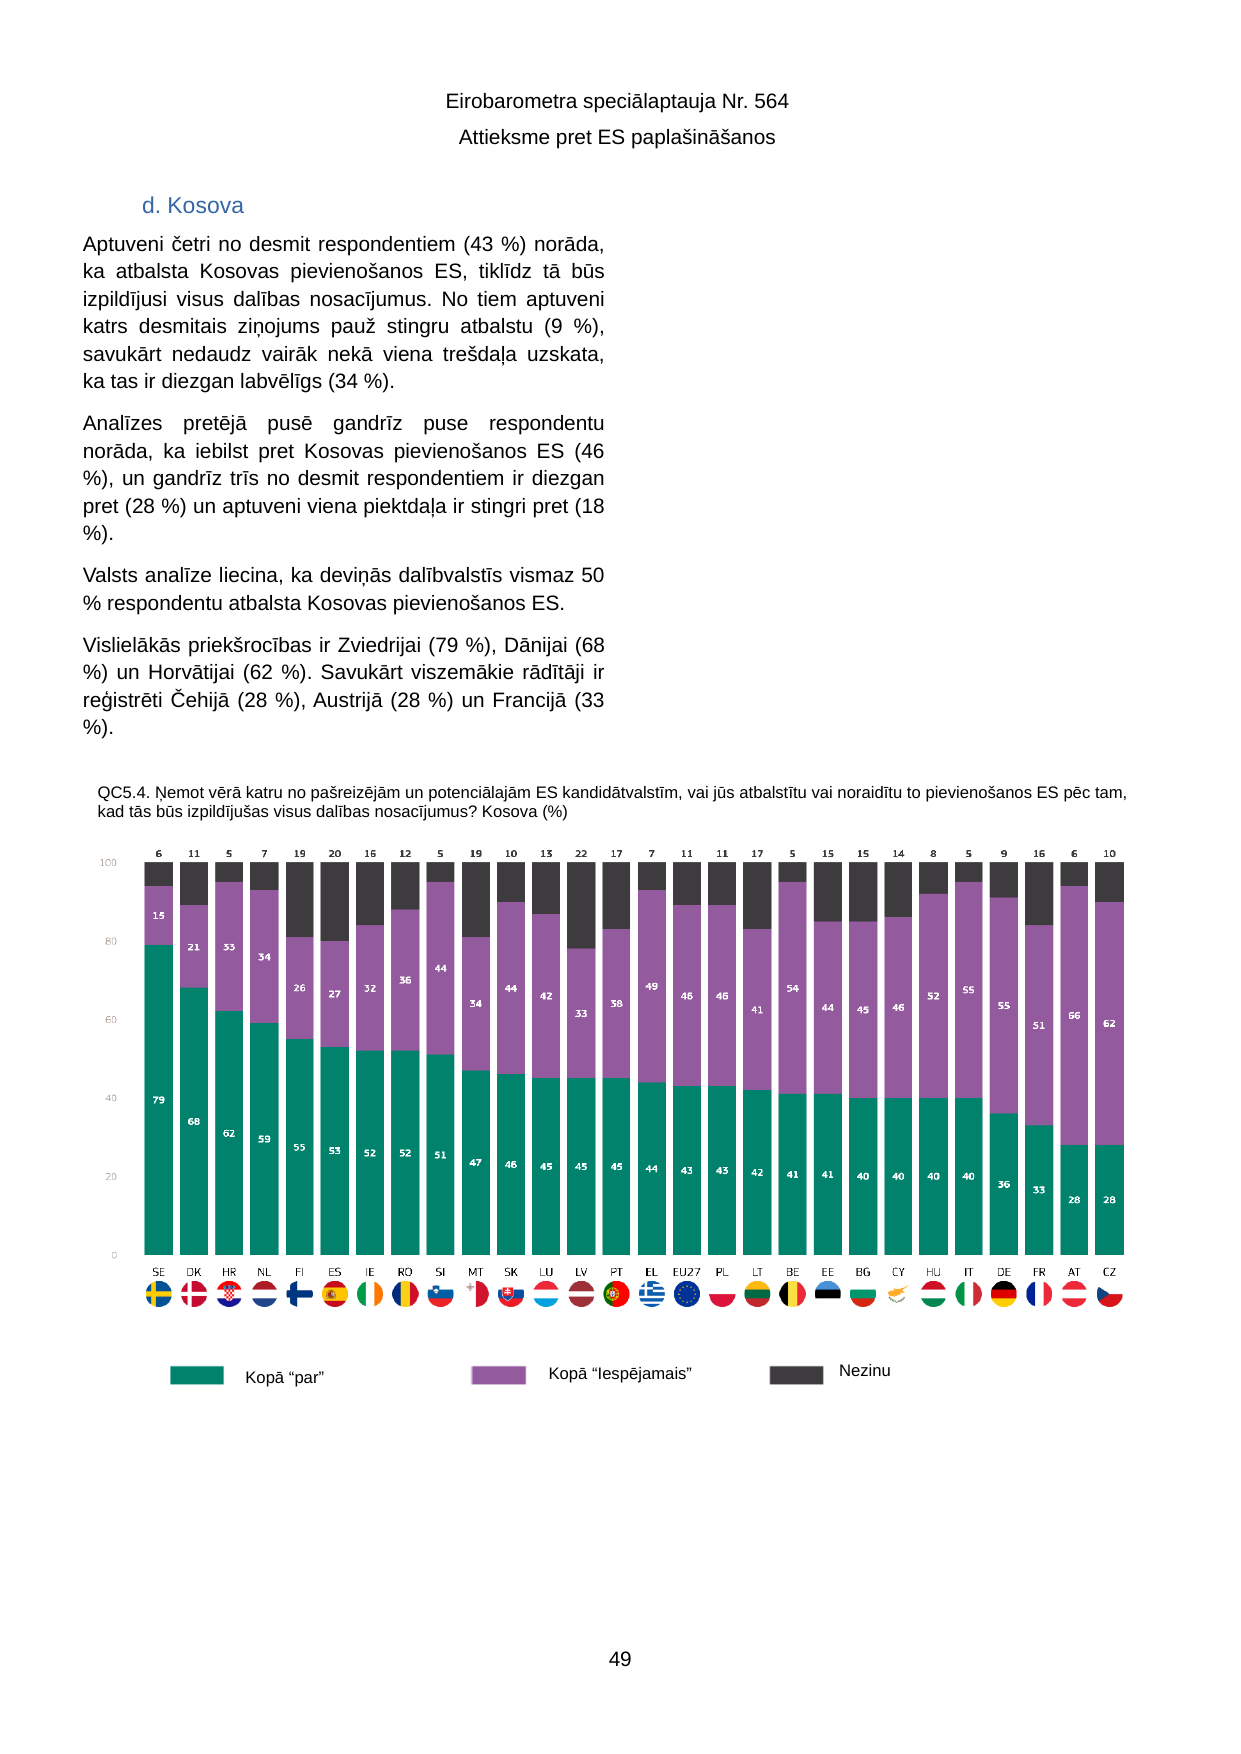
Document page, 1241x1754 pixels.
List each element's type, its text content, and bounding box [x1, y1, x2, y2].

text Aptuveni četri no desmit respondentiem (43 %) norāda, ka atbalsta Kosovas pievienošanos ES, tiklīdz tā būs izpildījusi visus dalības nosacījumus. No tiem aptuveni katrs desmitais ziņojums pauž stingru atbalstu (9 %), savukārt nedaudz vairāk nekā viena trešdaļa uzskata, ka tas ir diezgan labvēlīgs (34 %). [83, 231, 605, 393]
picture [94, 845, 1136, 1315]
text Valsts analīze liecina, ka deviņās dalībvalstīs vismaz 50 % respondentu atbalsta Kosovas pievienošanos ES. [83, 563, 605, 614]
text Vislielākās priekšrocības ir Zviedrijai (79 %), Dānijai (68 %) un Horvātijai (62 %). Savukārt viszemākie rādītāji ir reģistrēti Čehijā (28 %), Austrijā (28 %) un Francijā (33 %). [83, 633, 605, 739]
picture [140, 1350, 830, 1388]
text Analīzes pretējā pusē gandrīz puse respondentu norāda, ka iebilst pret Kosovas pievienošanos ES (46 %), un gandrīz trīs no desmit respondentiem ir diezgan pret (28 %) un aptuveni viena piektdaļa ir stingri pret (18 %). [83, 411, 605, 545]
subtitle d. Kosova [142, 192, 605, 219]
